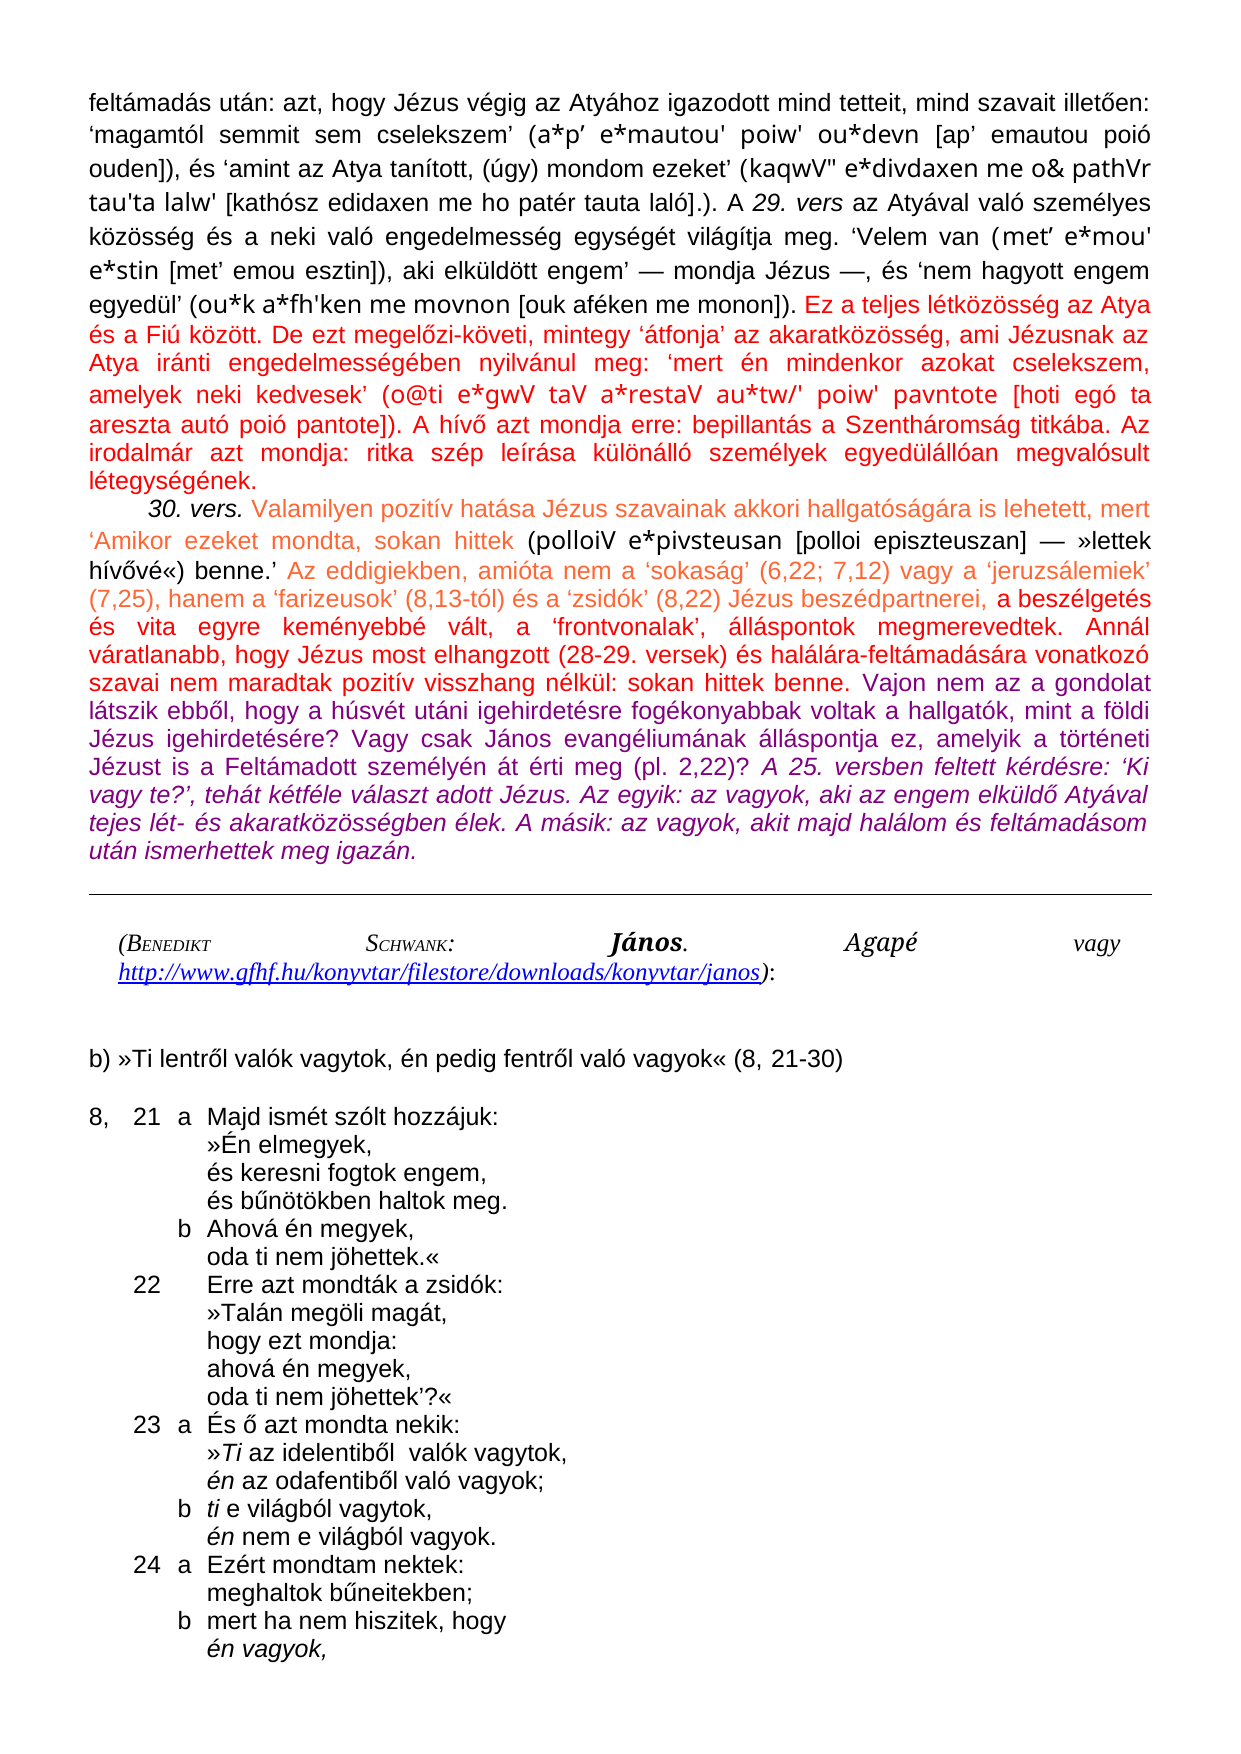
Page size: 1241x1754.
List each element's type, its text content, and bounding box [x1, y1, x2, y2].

text b ti e világból vagytok, én nem e világból vagyok. [133, 1495, 1152, 1551]
text b mert ha nem hiszitek, hogy én vagyok, [133, 1607, 1152, 1663]
text 8, 21 a Majd ismét szólt hozzájuk: »Én elmegyek, és keresni fogtok engem, és bűnötökben haltok meg. [88, 1103, 1152, 1215]
text b Ahová én megyek, oda ti nem jöhettek.« [133, 1215, 1152, 1271]
text (Benedikt Schwank: János. Agapé vagy http://www.gfhf.hu/konyvtar/filestore/downloads/konyvtar/janos): [88, 895, 1152, 1016]
text feltámadás után: azt, hogy Jézus végig az Atyához igazodott mind tetteit, mind szavait illetően: ‘magamtól semmit sem cselekszem’ (a*p’ e*mautou' poiw' ou*devn [ap’ emautou poió ouden]), és ‘amint az Atya tanított, (úgy) mondom ezeket’ (kaqwV" e*divdaxen me o& pathVr tau'ta lalw' [kathósz edidaxen me ho patér tauta laló].). A 29. vers az Atyával való személyes közösség és a neki való engedelmesség egységét világítja meg. ‘Velem van (met’ e*mou' e*stin [met’ emou esztin]), aki elküldött engem’ — mondja Jézus —, és ‘nem hagyott engem egyedül’ (ou*k a*fh'ken me movnon [ouk aféken me monon]). Ez a teljes létközösség az Atya és a Fiú között. De ezt megelőzi-követi, mintegy ‘átfonja’ az akaratközösség, ami Jézusnak az Atya iránti engedelmességében nyilvánul meg: ‘mert én mindenkor azokat cselekszem, amelyek neki kedvesek’ (o@ti e*gwV taV a*restaV au*tw/' poiw' pavntote [hoti egó ta areszta autó poió pantote]). A hívő azt mondja erre: bepillantás a Szentháromság titkába. Az irodalmár azt mondja: ritka szép leírása különálló személyek egyedülállóan megvalósult létegységének. [88, 88, 1152, 494]
text 24 a Ezért mondtam nektek: meghaltok bűneitekben; [133, 1551, 1152, 1607]
text 23 a És ő azt mondta nekik: »Ti az idelentiből valók vagytok, én az odafentiből való vagyok; [133, 1411, 1152, 1495]
text 30. vers. Valamilyen pozitív hatása Jézus szavainak akkori hallgatóságára is lehetett, mert ‘Amikor ezeket mondta, sokan hittek (polloiV e*pivsteusan [polloi episzteuszan] — »lettek hívővé«) benne.’ Az eddigiekben, amióta nem a ‘sokaság’ (6,22; 7,12) vagy a ‘jeruzsálemiek’ (7,25), hanem a ‘farizeusok’ (8,13-tól) és a ‘zsidók’ (8,22) Jézus beszédpartnerei, a beszélgetés és vita egyre keményebbé vált, a ‘frontvonalak’, álláspontok megmerevedtek. Annál váratlanabb, hogy Jézus most elhangzott (28-29. versek) és halálára-feltámadására vonatkozó szavai nem maradtak pozitív visszhang nélkül: sokan hittek benne. Vajon nem az a gondolat látszik ebből, hogy a húsvét utáni igehirdetésre fogékonyabbak voltak a hallgatók, mint a földi Jézus igehirdetésére? Vagy csak János evangéliumának álláspontja ez, amelyik a történeti Jézust is a Feltámadott személyén át érti meg (pl. 2,22)? A 25. versben feltett kérdésre: ‘Ki vagy te?’, tehát kétféle választ adott Jézus. Az egyik: az vagyok, aki az engem elküldő Atyával tejes lét‑ és akaratközösségben élek. A másik: az vagyok, akit majd halálom és feltámadásom után ismerhettek meg igazán. [88, 494, 1152, 864]
text b) »Ti lentről valók vagytok, én pedig fentről való vagyok« (8, 21-30) [88, 1045, 1152, 1073]
text 22 Erre azt mondták a zsidók: »Talán megöli magát, hogy ezt mondja: ahová én megyek, oda ti nem jöhettek’?« [133, 1271, 1152, 1411]
